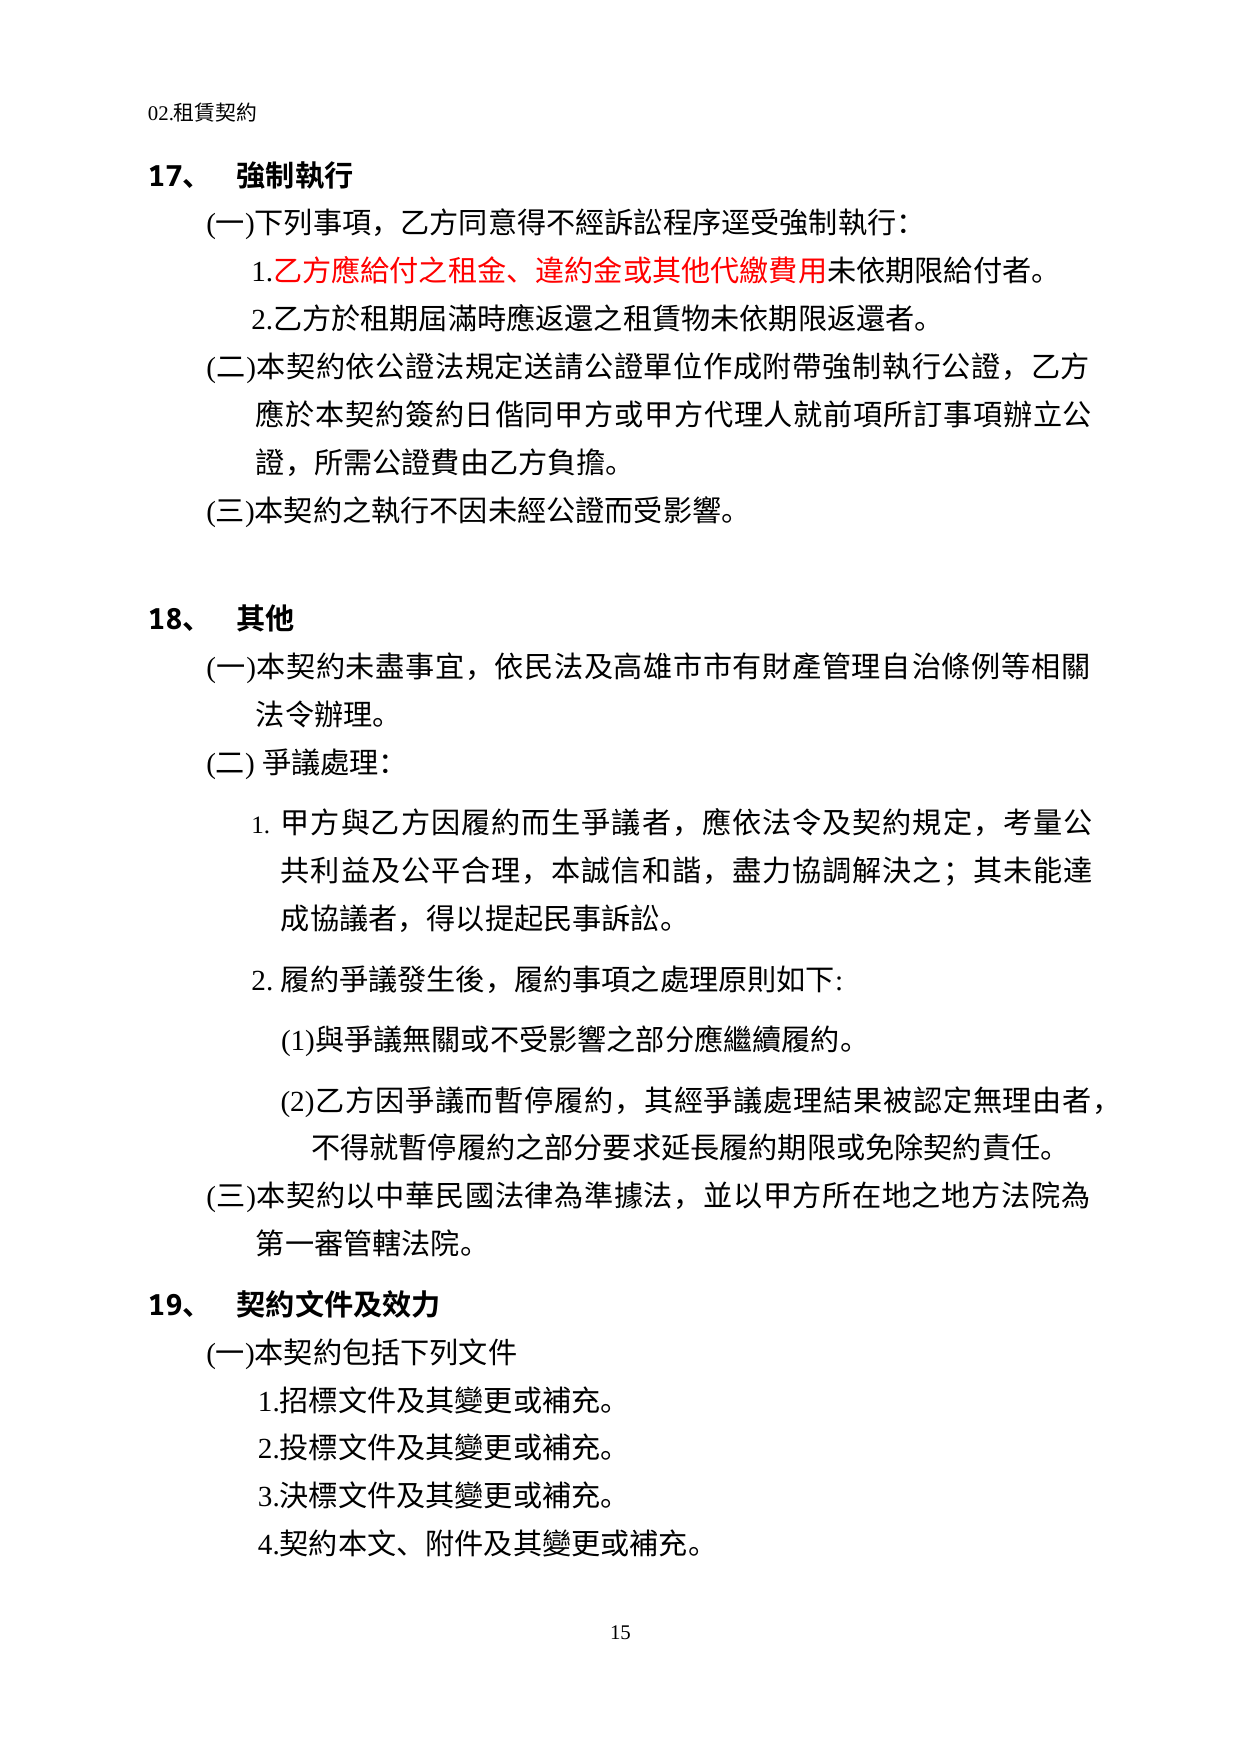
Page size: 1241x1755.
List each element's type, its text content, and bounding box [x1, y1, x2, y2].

list 強制執行 [148, 148, 1093, 196]
list 履約爭議發生後，履約事項之處理原則如下: [251, 952, 1093, 1000]
text 2.乙方於租期屆滿時應返還之租賃物未依期限返還者。 [251, 291, 1093, 339]
list 甲方與乙方因履約而生爭議者，應依法令及契約規定，考量公共利益及公平合理，本誠信和諧，盡力協調解決之；其未能達成協議者，得以提起民事訴訟。 [251, 796, 1093, 939]
text 3.決標文件及其變更或補充。 [258, 1468, 1093, 1516]
text (二)本契約依公證法規定送請公證單位作成附帶強制執行公證，乙方應於本契約簽約日偕同甲方或甲方代理人就前項所訂事項辦立公證，所需公證費由乙方負擔。 [206, 339, 1093, 483]
list 其他 [148, 591, 1093, 639]
text 1.乙方應給付之租金、違約金或其他代繳費用未依期限給付者。 [251, 243, 1093, 291]
text (一)本契約包括下列文件 [206, 1325, 1093, 1373]
text (1)與爭議無關或不受影響之部分應繼續履約。 [281, 1012, 1093, 1060]
list 契約文件及效力 [148, 1277, 1093, 1325]
text 1.招標文件及其變更或補充。 [258, 1373, 1093, 1421]
text 4.契約本文、附件及其變更或補充。 [258, 1516, 1093, 1564]
text (二) 爭議處理： [206, 735, 1093, 783]
text (一)下列事項，乙方同意得不經訴訟程序逕受強制執行： [206, 196, 1093, 243]
text 2.投標文件及其變更或補充。 [258, 1421, 1093, 1468]
text (三)本契約以中華民國法律為準據法，並以甲方所在地之地方法院為第一審管轄法院。 [206, 1168, 1093, 1264]
text (一)本契約未盡事宜，依民法及高雄市市有財產管理自治條例等相關法令辦理。 [206, 639, 1093, 735]
text (三)本契約之執行不因未經公證而受影響。 [206, 483, 1093, 531]
text (2)乙方因爭議而暫停履約，其經爭議處理結果被認定無理由者，不得就暫停履約之部分要求延長履約期限或免除契約責任。 [280, 1073, 1093, 1168]
